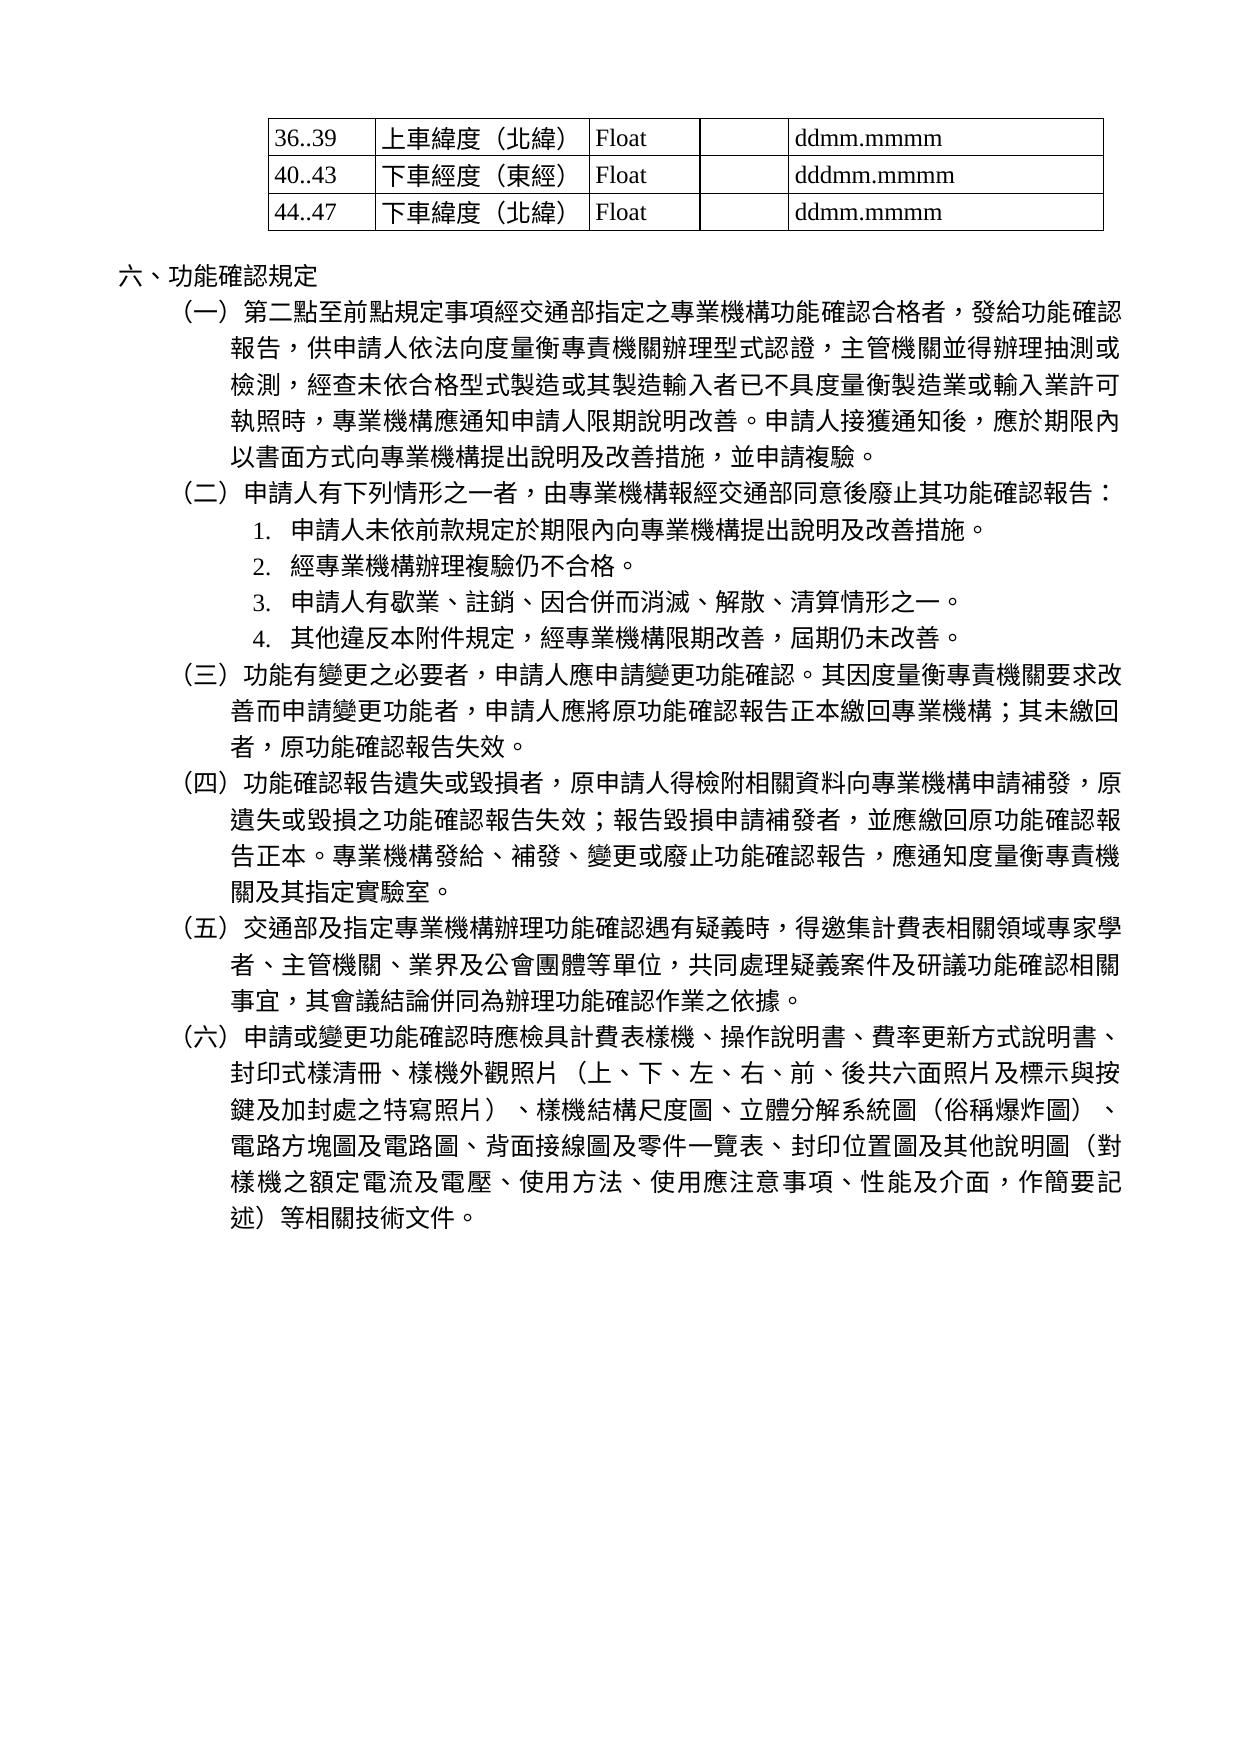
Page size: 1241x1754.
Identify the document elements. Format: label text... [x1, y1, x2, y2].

text （二）申請人有下列情形之一者，由專業機構報經交通部同意後廢止其功能確認報告： [168, 474, 1122, 510]
table_cell ddmm.mmmm [789, 194, 1103, 230]
table_cell 44..47 [269, 194, 375, 230]
text （三）功能有變更之必要者，申請人應申請變更功能確認。其因度量衡專責機關要求改善而申請變更功能者，申請人應將原功能確認報告正本繳回專業機構；其未繳回者，原功能確認報告失效。 [168, 655, 1122, 764]
text （五）交通部及指定專業機構辦理功能確認遇有疑義時，得邀集計費表相關領域專家學者、主管機關、業界及公會團體等單位，共同處理疑義案件及研議功能確認相關事宜，其會議結論併同為辦理功能確認作業之依據。 [168, 909, 1122, 1018]
table_cell 40..43 [269, 156, 375, 193]
table_cell dddmm.mmmm [789, 156, 1103, 193]
list 申請人有歇業、註銷、因合併而消滅、解散、清算情形之一。 [252, 583, 1122, 619]
table_cell 上車緯度（北緯） [376, 119, 589, 155]
list 經專業機構辦理複驗仍不合格。 [252, 546, 1122, 583]
table_cell 下車緯度（北緯） [376, 194, 589, 230]
table_cell [701, 194, 788, 230]
table_cell Float [590, 194, 699, 230]
text （四）功能確認報告遺失或毀損者，原申請人得檢附相關資料向專業機構申請補發，原遺失或毀損之功能確認報告失效；報告毀損申請補發者，並應繳回原功能確認報告正本。專業機構發給、補發、變更或廢止功能確認報告，應通知度量衡專責機關及其指定實驗室。 [168, 764, 1122, 909]
table_cell [701, 119, 788, 155]
table_cell ddmm.mmmm [789, 119, 1103, 155]
table_cell 下車經度（東經） [376, 156, 589, 193]
table_cell Float [590, 156, 699, 193]
list 其他違反本附件規定，經專業機構限期改善，屆期仍未改善。 [252, 619, 1122, 655]
table_cell 36..39 [269, 119, 375, 155]
table_cell [701, 156, 788, 193]
list 申請人未依前款規定於期限內向專業機構提出說明及改善措施。 [252, 510, 1122, 546]
text 六、功能確認規定 [118, 256, 1122, 293]
text （六）申請或變更功能確認時應檢具計費表樣機、操作說明書、費率更新方式說明書、封印式樣清冊、樣機外觀照片（上、下、左、右、前、後共六面照片及標示與按鍵及加封處之特寫照片）、樣機結構尺度圖、立體分解系統圖（俗稱爆炸圖）、電路方塊圖及電路圖、背面接線圖及零件一覽表、封印位置圖及其他說明圖（對樣機之額定電流及電壓、使用方法、使用應注意事項、性能及介面，作簡要記述）等相關技術文件。 [168, 1018, 1122, 1235]
table_cell Float [590, 119, 699, 155]
text （一）第二點至前點規定事項經交通部指定之專業機構功能確認合格者，發給功能確認報告，供申請人依法向度量衡專責機關辦理型式認證，主管機關並得辦理抽測或檢測，經查未依合格型式製造或其製造輸入者已不具度量衡製造業或輸入業許可執照時，專業機構應通知申請人限期說明改善。申請人接獲通知後，應於期限內以書面方式向專業機構提出說明及改善措施，並申請複驗。 [168, 293, 1122, 474]
